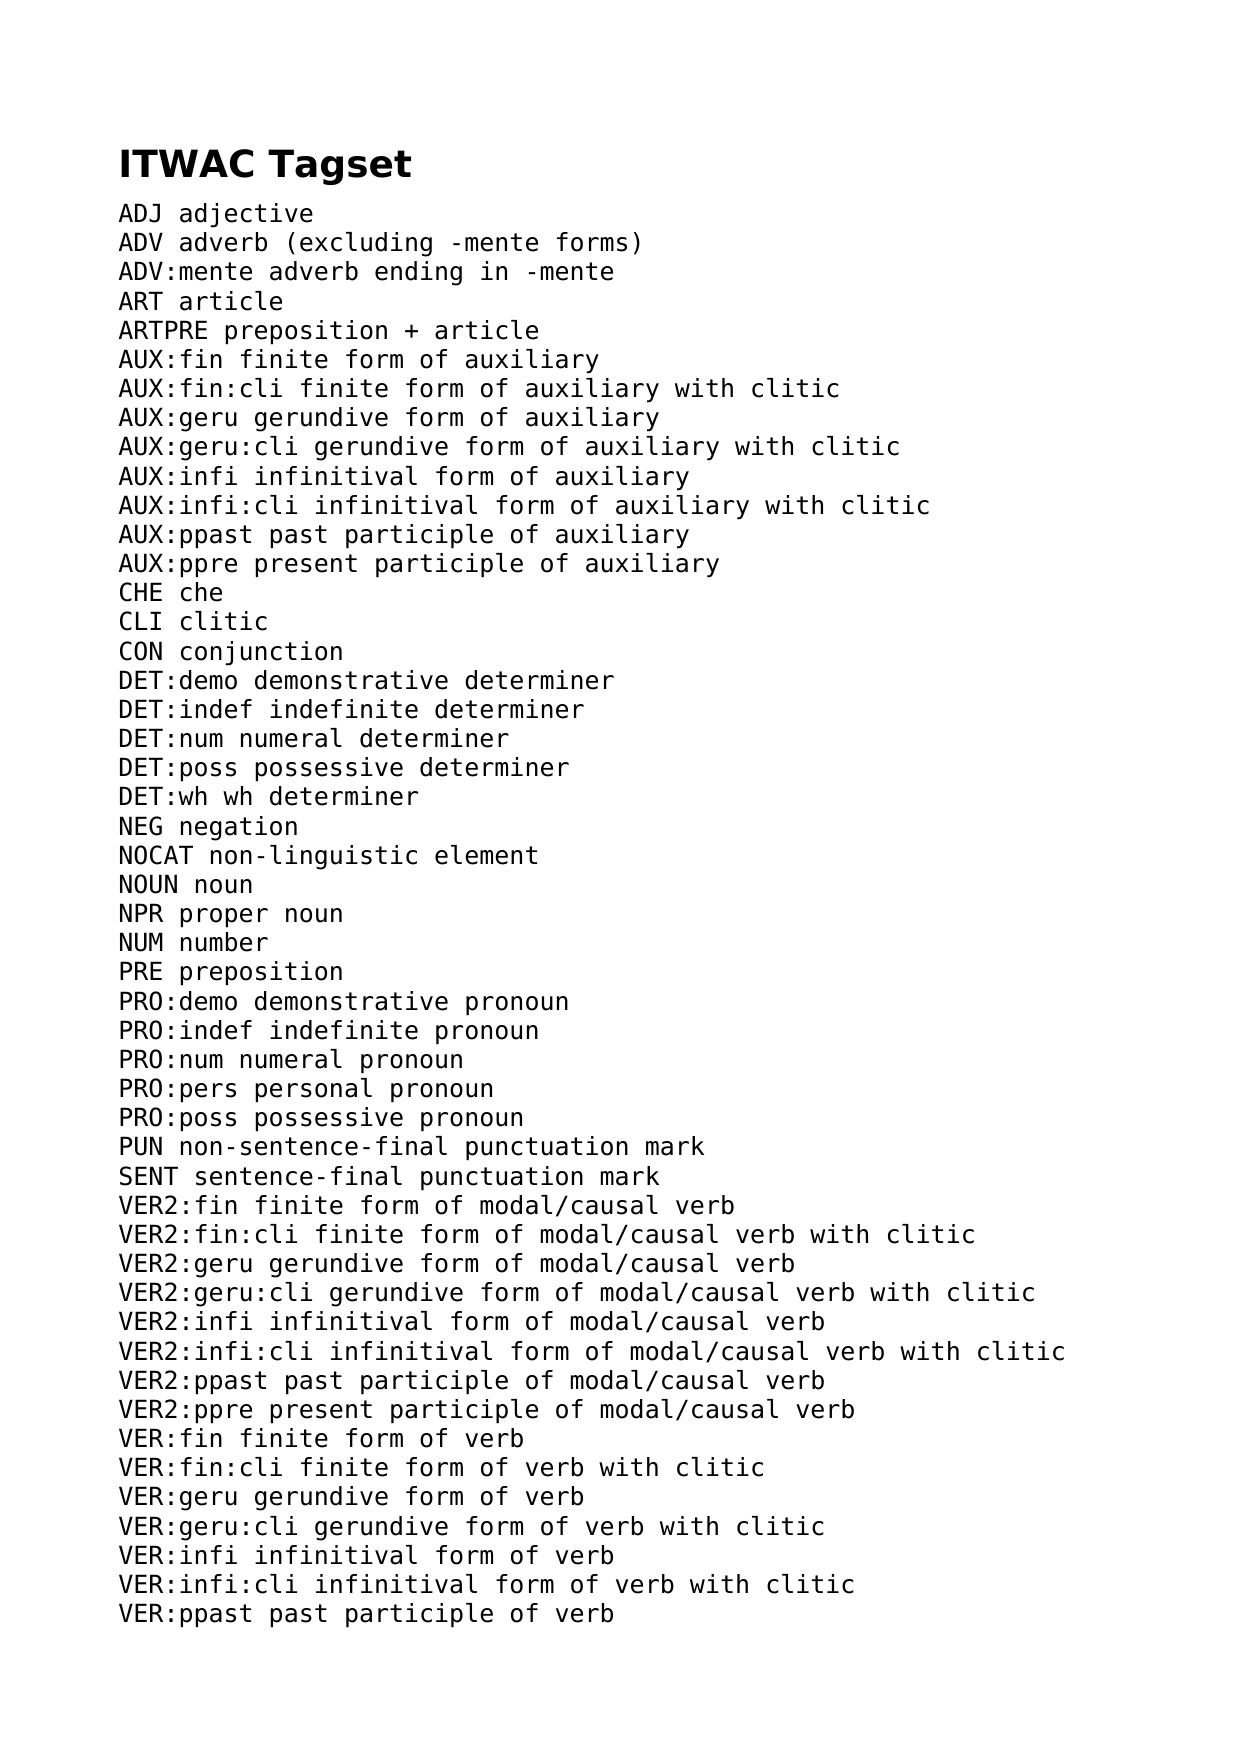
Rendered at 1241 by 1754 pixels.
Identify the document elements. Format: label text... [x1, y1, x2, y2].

text ADJ adjective ADV adverb (excluding -mente forms) ADV:mente adverb ending in -mente ART article ARTPRE preposition + article AUX:fin finite form of auxiliary AUX:fin:cli finite form of auxiliary with clitic AUX:geru gerundive form of auxiliary AUX:geru:cli gerundive form of auxiliary with clitic AUX:infi infinitival form of auxiliary AUX:infi:cli infinitival form of auxiliary with clitic AUX:ppast past participle of auxiliary AUX:ppre present participle of auxiliary CHE che CLI clitic CON conjunction DET:demo demonstrative determiner DET:indef indefinite determiner DET:num numeral determiner DET:poss possessive determiner DET:wh wh determiner NEG negation NOCAT non-linguistic element NOUN noun NPR proper noun NUM number PRE preposition PRO:demo demonstrative pronoun PRO:indef indefinite pronoun PRO:num numeral pronoun PRO:pers personal pronoun PRO:poss possessive pronoun PUN non-sentence-final punctuation mark SENT sentence-final punctuation mark VER2:fin finite form of modal/causal verb VER2:fin:cli finite form of modal/causal verb with clitic VER2:geru gerundive form of modal/causal verb VER2:geru:cli gerundive form of modal/causal verb with clitic VER2:infi infinitival form of modal/causal verb VER2:infi:cli infinitival form of modal/causal verb with clitic VER2:ppast past participle of modal/causal verb VER2:ppre present participle of modal/causal verb VER:fin finite form of verb VER:fin:cli finite form of verb with clitic VER:geru gerundive form of verb VER:geru:cli gerundive form of verb with clitic VER:infi infinitival form of verb VER:infi:cli infinitival form of verb with clitic VER:ppast past participle of verb [118, 199, 1122, 1628]
subtitle ITWAC Tagset [118, 143, 1122, 187]
